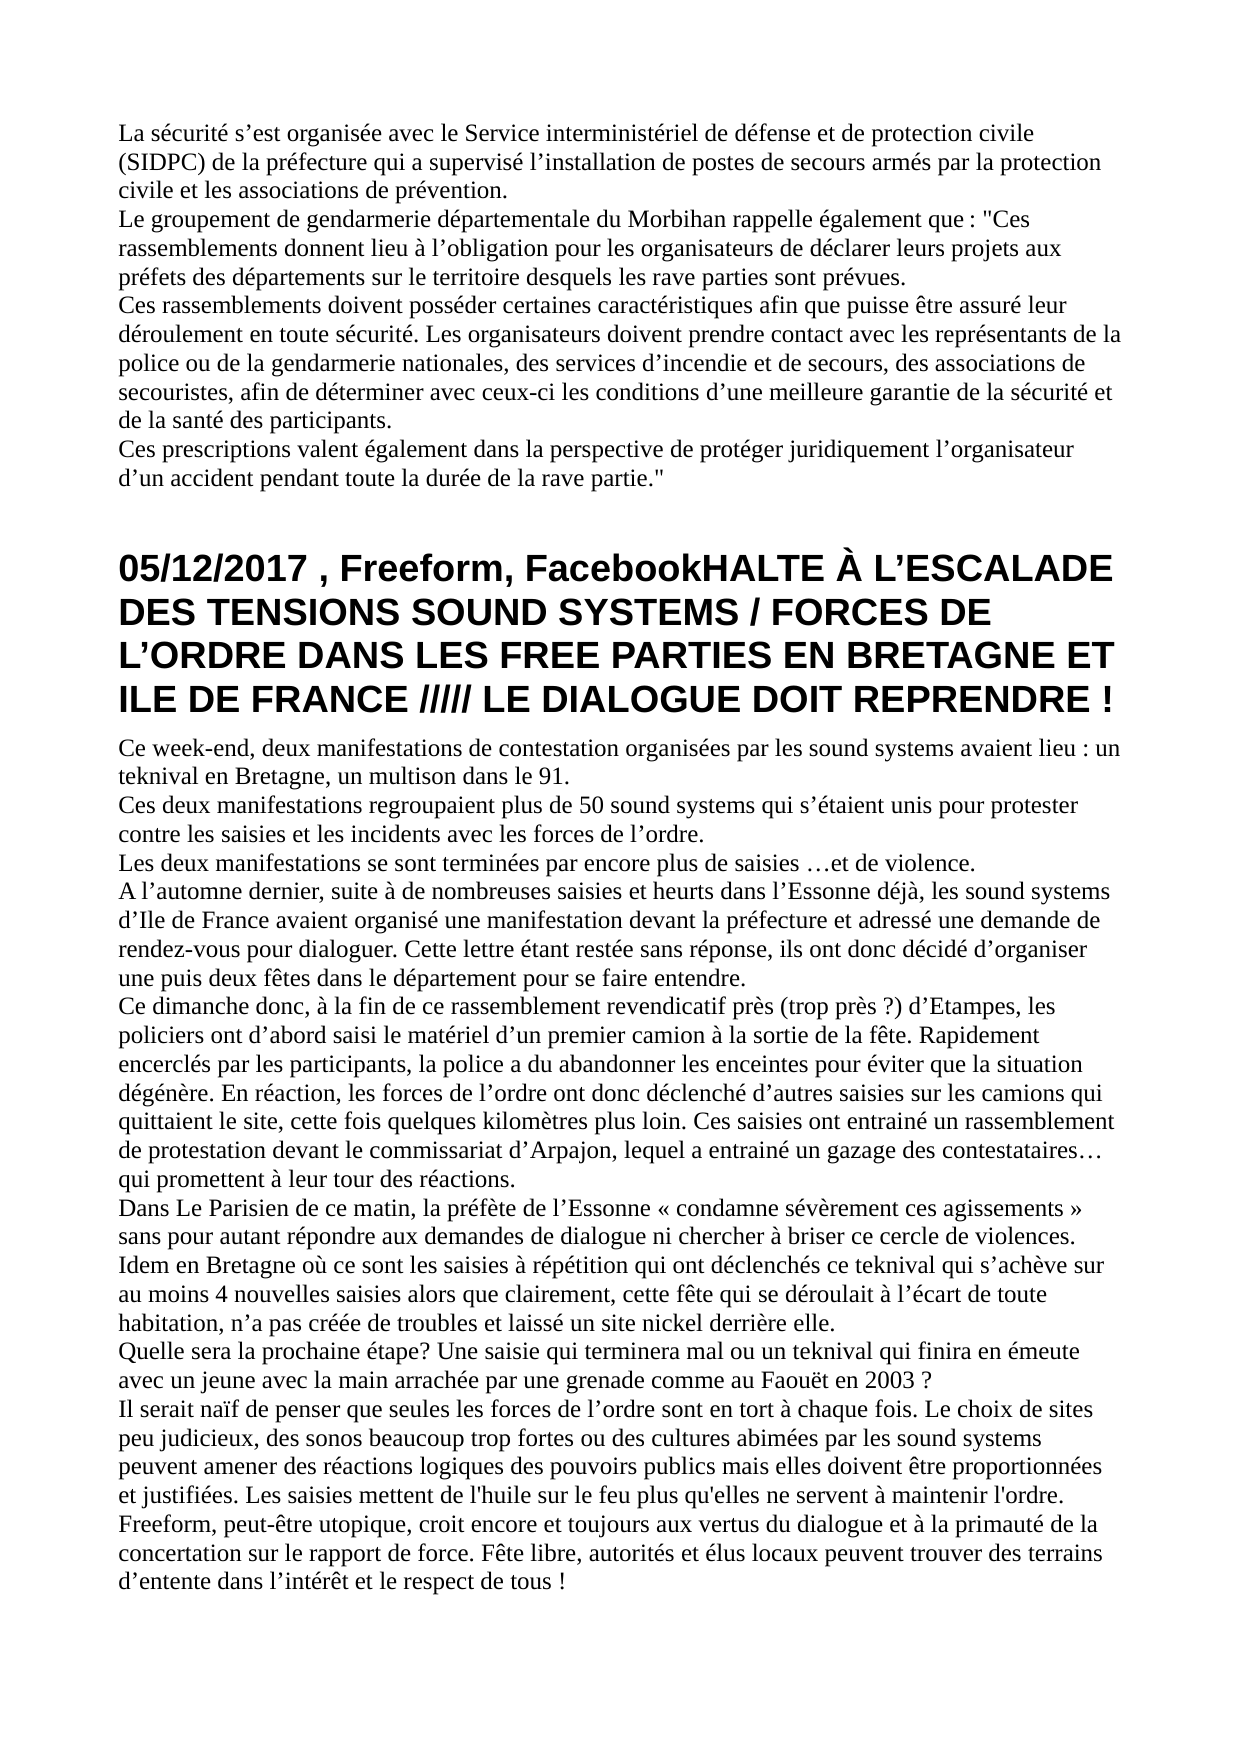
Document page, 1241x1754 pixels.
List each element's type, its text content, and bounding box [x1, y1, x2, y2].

subtitle 05/12/2017 , Freeform, FacebookHALTE À L’ESCALADE DES TENSIONS SOUND SYSTEMS / FORCES DE L’ORDRE DANS LES FREE PARTIES EN BRETAGNE ET ILE DE FRANCE ///// LE DIALOGUE DOIT REPRENDRE ! [118, 546, 1122, 720]
text Dans Le Parisien de ce matin, la préfète de l’Essonne « condamne sévèrement ces agissements » sans pour autant répondre aux demandes de dialogue ni chercher à briser ce cercle de violences. [118, 1193, 1122, 1250]
text Quelle sera la prochaine étape? Une saisie qui terminera mal ou un teknival qui finira en émeute avec un jeune avec la main arrachée par une grenade comme au Faouët en 2003 ? [118, 1336, 1122, 1394]
text Freeform, peut-être utopique, croit encore et toujours aux vertus du dialogue et à la primauté de la concertation sur le rapport de force. Fête libre, autorités et élus locaux peuvent trouver des terrains d’entente dans l’intérêt et le respect de tous ! [118, 1509, 1122, 1595]
text Le groupement de gendarmerie départementale du Morbihan rappelle également que : "Ces rassemblements donnent lieu à l’obligation pour les organisateurs de déclarer leurs projets aux préfets des départements sur le territoire desquels les rave parties sont prévues. [118, 204, 1122, 291]
text A l’automne dernier, suite à de nombreuses saisies et heurts dans l’Essonne déjà, les sound systems d’Ile de France avaient organisé une manifestation devant la préfecture et adressé une demande de rendez-vous pour dialoguer. Cette lettre étant restée sans réponse, ils ont donc décidé d’organiser une puis deux fêtes dans le département pour se faire entendre. [118, 876, 1122, 991]
text Ces rassemblements doivent posséder certaines caractéristiques afin que puisse être assuré leur déroulement en toute sécurité. Les organisateurs doivent prendre contact avec les représentants de la police ou de la gendarmerie nationales, des services d’incendie et de secours, des associations de secouristes, afin de déterminer avec ceux-ci les conditions d’une meilleure garantie de la sécurité et de la santé des participants. [118, 291, 1122, 434]
text Ce week-end, deux manifestations de contestation organisées par les sound systems avaient lieu : un teknival en Bretagne, un multison dans le 91. [118, 733, 1122, 790]
text Il serait naïf de penser que seules les forces de l’ordre sont en tort à chaque fois. Le choix de sites peu judicieux, des sonos beaucoup trop fortes ou des cultures abimées par les sound systems peuvent amener des réactions logiques des pouvoirs publics mais elles doivent être proportionnées et justifiées. Les saisies mettent de l'huile sur le feu plus qu'elles ne servent à maintenir l'ordre. [118, 1394, 1122, 1509]
text Ces deux manifestations regroupaient plus de 50 sound systems qui s’étaient unis pour protester contre les saisies et les incidents avec les forces de l’ordre. [118, 790, 1122, 848]
text Ce dimanche donc, à la fin de ce rassemblement revendicatif près (trop près ?) d’Etampes, les policiers ont d’abord saisi le matériel d’un premier camion à la sortie de la fête. Rapidement encerclés par les participants, la police a du abandonner les enceintes pour éviter que la situation dégénère. En réaction, les forces de l’ordre ont donc déclenché d’autres saisies sur les camions qui quittaient le site, cette fois quelques kilomètres plus loin. Ces saisies ont entrainé un rassemblement de protestation devant le commissariat d’Arpajon, lequel a entrainé un gazage des contestataires…qui promettent à leur tour des réactions. [118, 991, 1122, 1193]
text La sécurité s’est organisée avec le Service interministériel de défense et de protection civile (SIDPC) de la préfecture qui a supervisé l’installation de postes de secours armés par la protection civile et les associations de prévention. [118, 118, 1122, 204]
text Les deux manifestations se sont terminées par encore plus de saisies …et de violence. [118, 848, 1122, 876]
text Ces prescriptions valent également dans la perspective de protéger juridiquement l’organisateur d’un accident pendant toute la durée de la rave partie." [118, 434, 1122, 492]
text Idem en Bretagne où ce sont les saisies à répétition qui ont déclenchés ce teknival qui s’achève sur au moins 4 nouvelles saisies alors que clairement, cette fête qui se déroulait à l’écart de toute habitation, n’a pas créée de troubles et laissé un site nickel derrière elle. [118, 1250, 1122, 1336]
